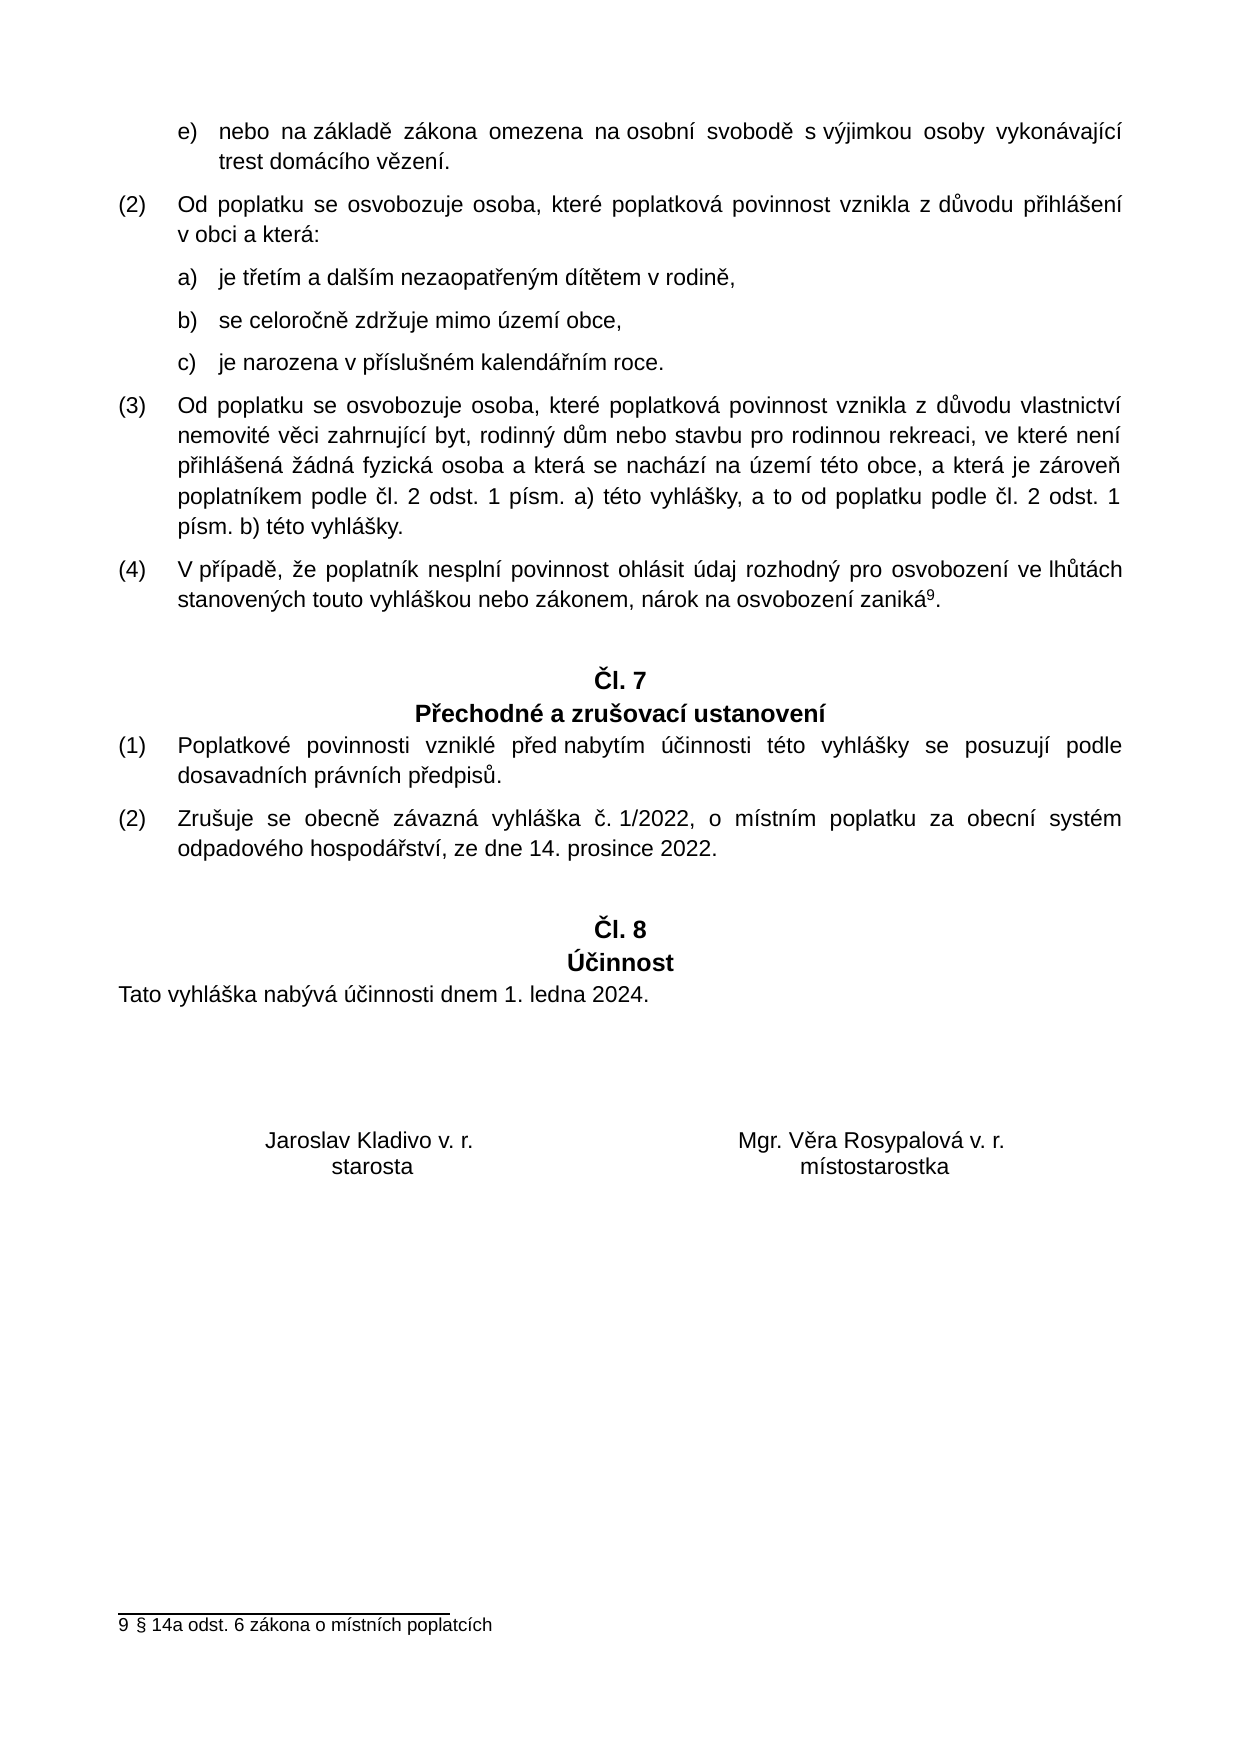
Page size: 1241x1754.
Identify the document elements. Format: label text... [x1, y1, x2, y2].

table_header Jaroslav Kladivo v. r. starosta [118, 1067, 620, 1185]
table_header Mgr. Věra Rosypalová v. r. místostarostka [620, 1067, 1122, 1185]
list je narozena v příslušném kalendářním roce. [177, 349, 1122, 376]
list se celoročně zdržuje mimo území obce, [177, 307, 1122, 333]
list Od poplatku se osvobozuje osoba, které poplatková povinnost vznikla z důvodu přihlášení v obci a která: [118, 191, 1122, 248]
list Poplatkové povinnosti vzniklé před nabytím účinnosti této vyhlášky se posuzují podle dosavadních právních předpisů. [118, 732, 1122, 789]
table_cell [118, 1185, 620, 1303]
text Tato vyhláška nabývá účinnosti dnem 1. ledna 2024. [118, 981, 1122, 1008]
list § 14a odst. 6 zákona o místních poplatcích [118, 1614, 1122, 1635]
list nebo na základě zákona omezena na osobní svobodě s výjimkou osoby vykonávající trest domácího vězení. [177, 118, 1122, 175]
list V případě, že poplatník nesplní povinnost ohlásit údaj rozhodný pro osvobození ve lhůtách stanovených touto vyhláškou nebo zákonem, nárok na osvobození zaniká. [118, 556, 1122, 612]
list Od poplatku se osvobozuje osoba, které poplatková povinnost vznikla z důvodu vlastnictví nemovité věci zahrnující byt, rodinný dům nebo stavbu pro rodinnou rekreaci, ve které není přihlášená žádná fyzická osoba a která se nachází na území této obce, a která je zároveň poplatníkem podle čl. 2 odst. 1 písm. a) této vyhlášky, a to od poplatku podle čl. 2 odst. 1 písm. b) této vyhlášky. [118, 392, 1122, 539]
list Zrušuje se obecně závazná vyhláška č. 1/2022, o místním poplatku za obecní systém odpadového hospodářství, ze dne 14. prosince 2022. [118, 805, 1122, 862]
list je třetím a dalším nezaopatřeným dítětem v rodině, [177, 264, 1122, 290]
subtitle Čl. 8 Účinnost [118, 915, 1122, 977]
subtitle Čl. 7 Přechodné a zrušovací ustanovení [118, 666, 1122, 728]
table_cell [620, 1185, 1122, 1303]
